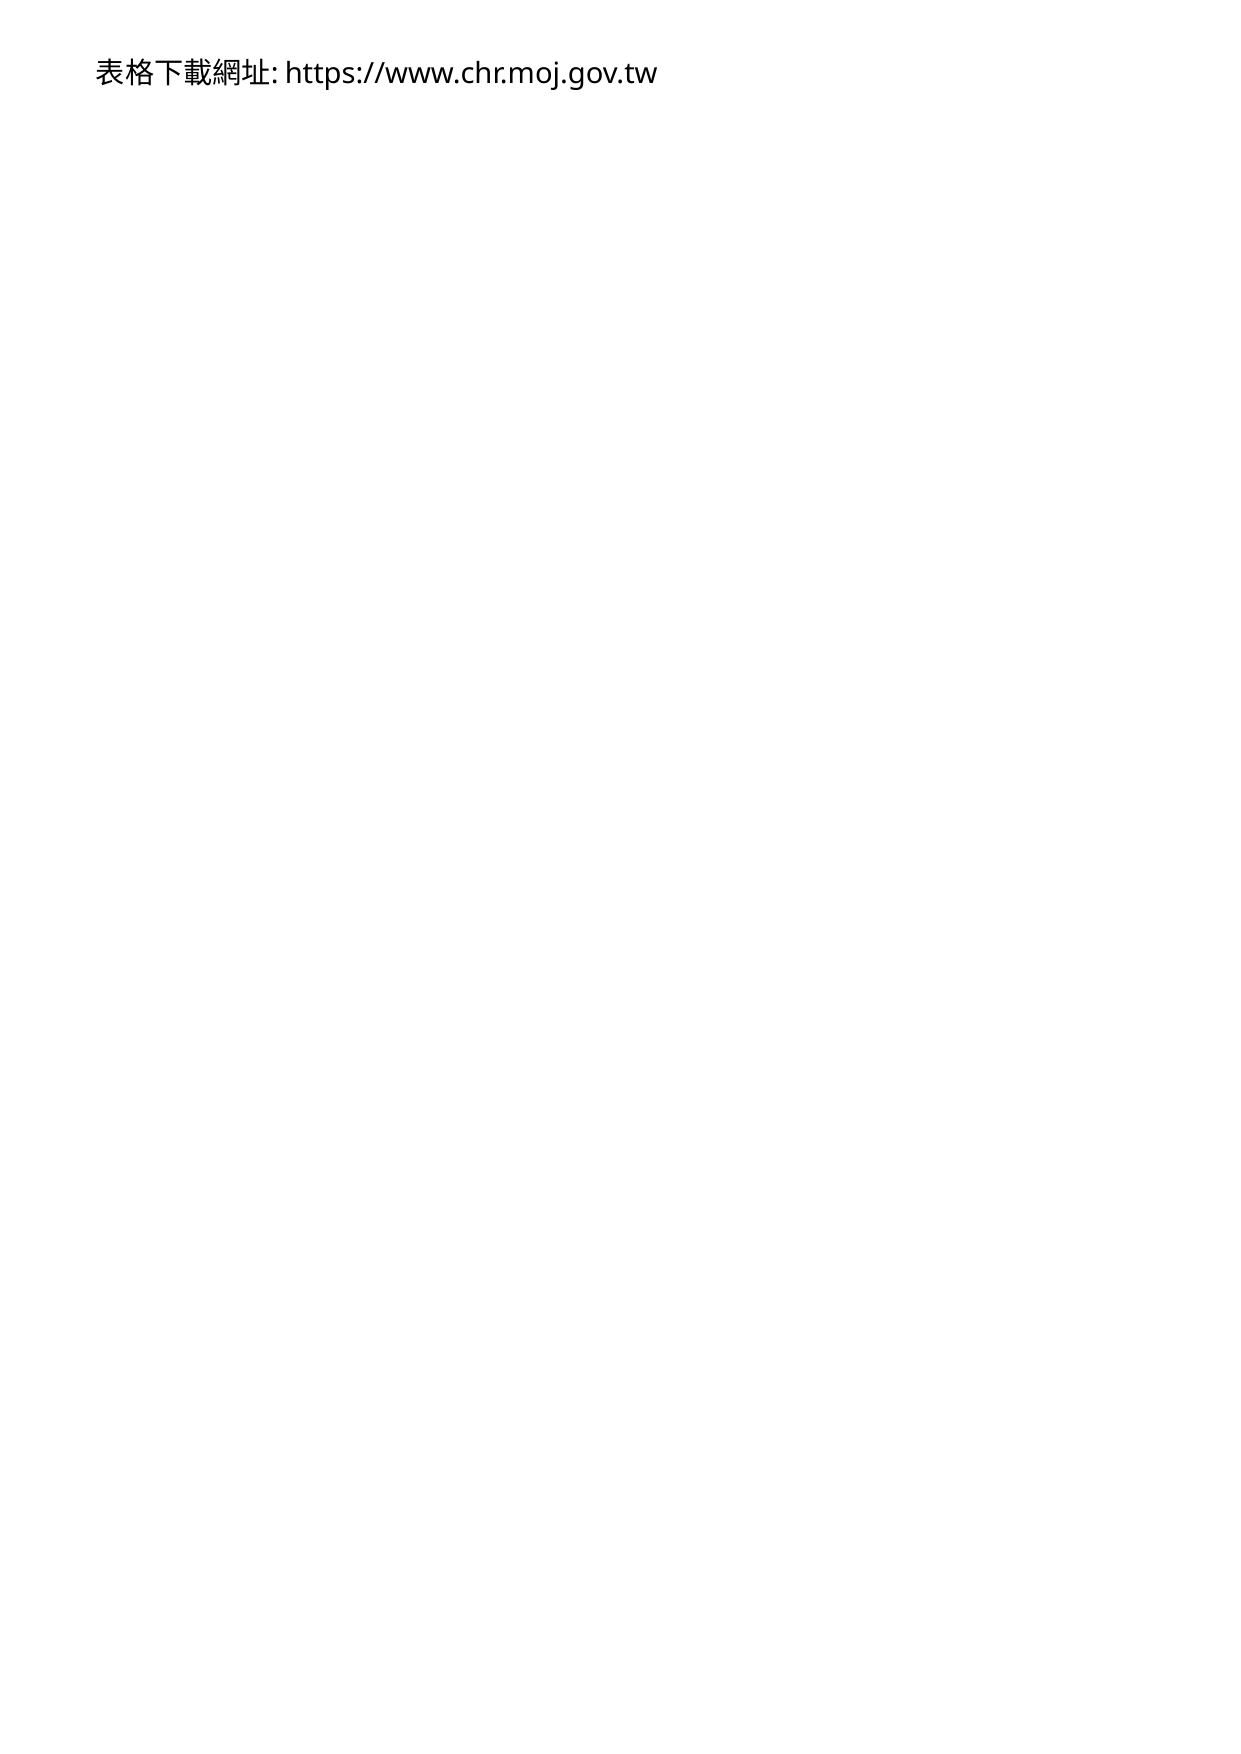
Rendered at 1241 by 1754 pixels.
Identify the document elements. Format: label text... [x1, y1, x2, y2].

text 表格下載網址: https://www.chr.moj.gov.tw [50, 50, 1190, 92]
